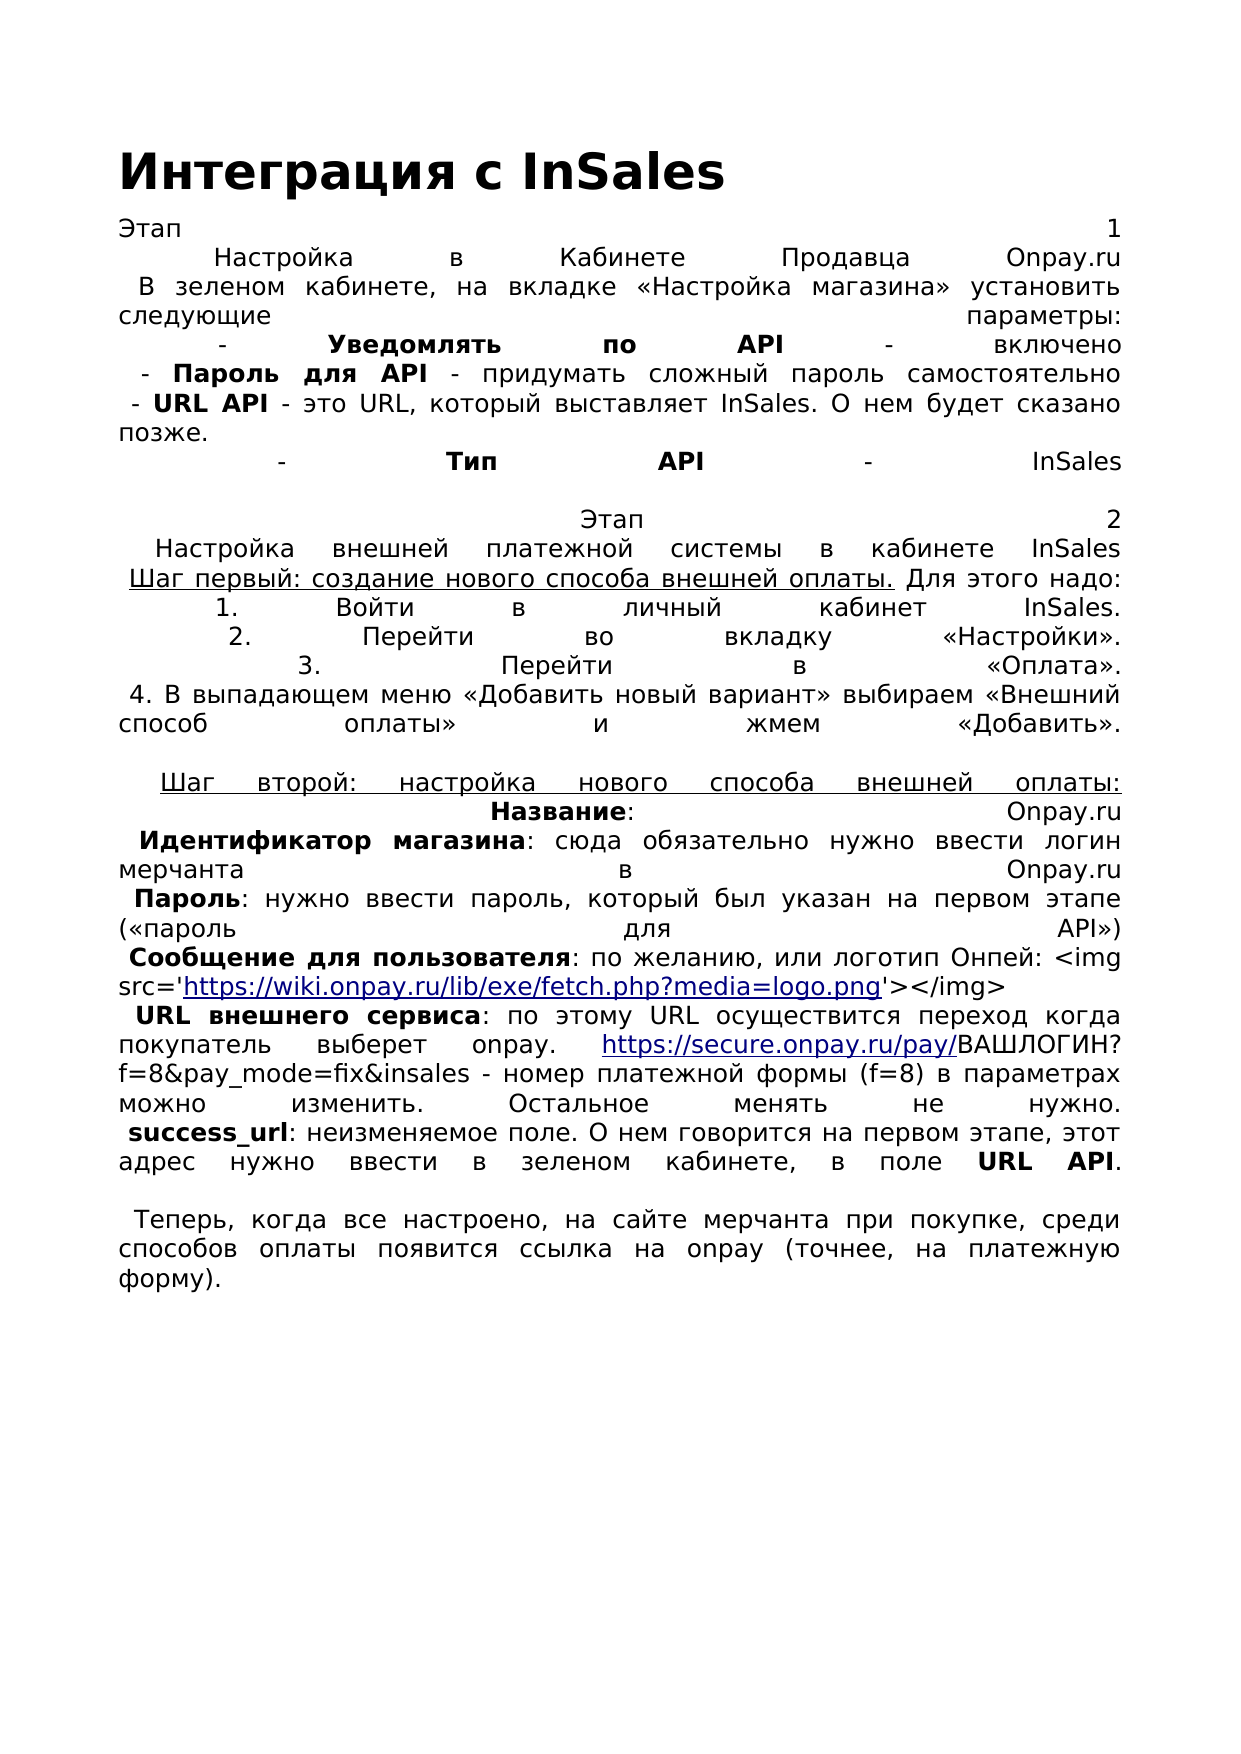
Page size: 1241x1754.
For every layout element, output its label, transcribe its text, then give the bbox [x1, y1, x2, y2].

text Этап 1 Настройка в Кабинете Продавца Onpay.ru В зеленом кабинете, на вкладке «Настройка магазина» установить следующие параметры: - Уведомлять по API - включено - Пароль для API - придумать сложный пароль самостоятельно - URL API - это URL, который выставляет InSales. О нем будет сказано позже. - Тип API - InSales Этап 2 Настройка внешней платежной системы в кабинете InSales Шаг первый: создание нового способа внешней оплаты. Для этого надо: 1. Войти в личный кабинет InSales. 2. Перейти во вкладку «Настройки». 3. Перейти в «Оплата». 4. В выпадающем меню «Добавить новый вариант» выбираем «Внешний способ оплаты» и жмем «Добавить». Шаг второй: настройка нового способа внешней оплаты: Название: Onpay.ru Идентификатор магазина: сюда обязательно нужно ввести логин мерчанта в Onpay.ru Пароль: нужно ввести пароль, который был указан на первом этапе («пароль для API») Сообщение для пользователя: по желанию, или логотип Онпей: <img src='https://wiki.onpay.ru/lib/exe/fetch.php?media=logo.png'></img> URL внешнего сервиса: по этому URL осуществится переход когда покупатель выберет onpay. https://secure.onpay.ru/pay/ВАШЛОГИН?f=8&pay_mode=fix&insales - номер платежной формы (f=8) в параметрах можно изменить. Остальное менять не нужно. success_url: неизменяемое поле. О нем говорится на первом этапе, этот адрес нужно ввести в зеленом кабинете, в поле URL API. Теперь, когда все настроено, на сайте мерчанта при покупке, среди способов оплаты появится ссылка на onpay (точнее, на платежную форму). [118, 214, 1122, 1322]
subtitle Интеграция с InSales [118, 143, 1122, 201]
